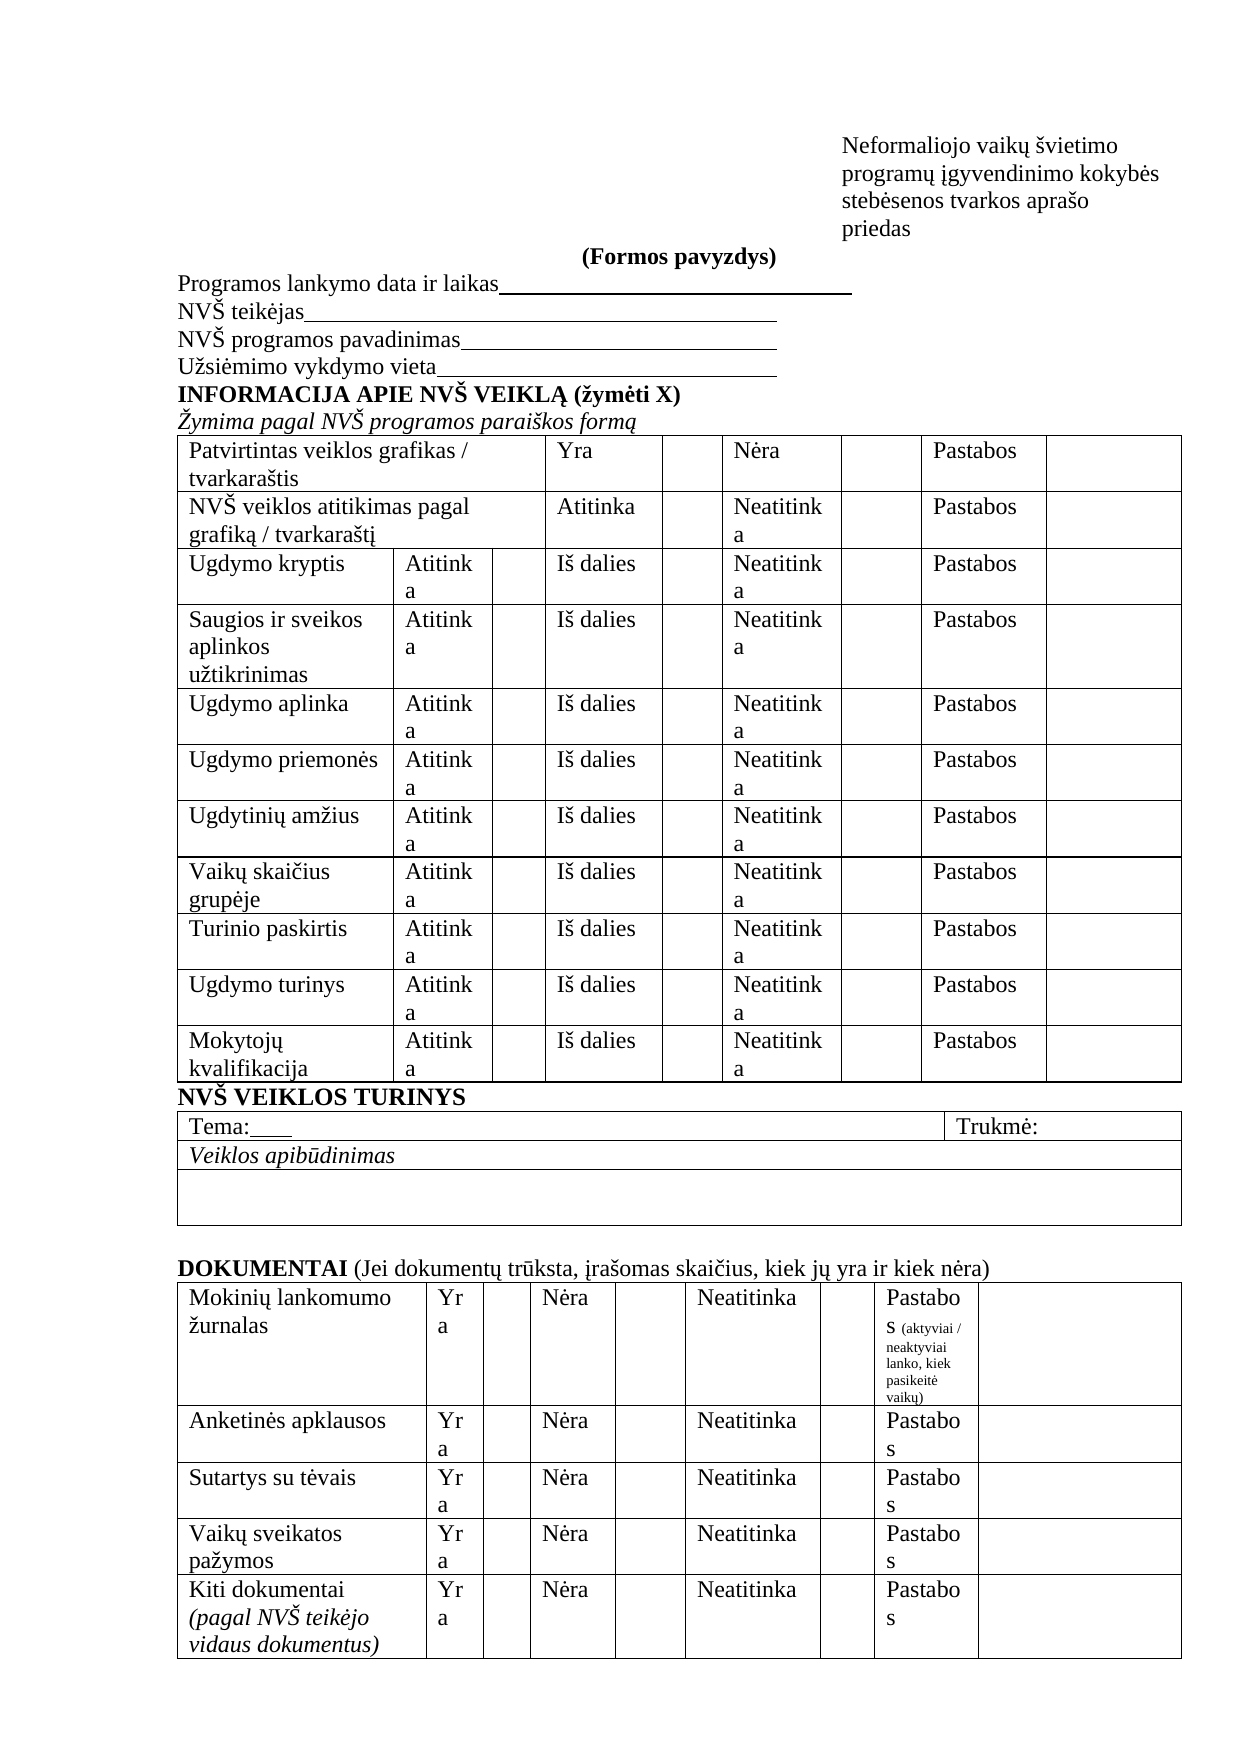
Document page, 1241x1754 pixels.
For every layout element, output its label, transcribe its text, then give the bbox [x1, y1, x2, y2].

table_cell Pastabos [922, 605, 1046, 688]
table_header Pastabos [922, 436, 1046, 491]
table_cell [979, 1406, 1181, 1462]
table_cell Iš dalies [546, 801, 662, 856]
table_cell Ugdytinių amžius [178, 801, 393, 856]
table_cell [484, 1519, 530, 1574]
table_header [663, 436, 722, 491]
table_cell [493, 1026, 545, 1081]
table_cell Neatitinka [723, 914, 841, 969]
table_cell Pastabos [922, 970, 1046, 1025]
table_cell [842, 914, 921, 969]
table_cell NVŠ veiklos atitikimas pagal grafiką / tvarkaraštį [178, 492, 545, 547]
text Programos lankymo data ir laikas [177, 269, 1181, 297]
table_cell [663, 689, 722, 744]
table_cell [979, 1463, 1181, 1518]
table_cell Neatitinka [723, 970, 841, 1025]
table_cell Pastabos [875, 1519, 978, 1574]
text Užsiėmimo vykdymo vieta [177, 352, 1181, 380]
table_cell Yra [427, 1575, 483, 1658]
table_header Trukmė: [945, 1112, 1181, 1140]
table_cell [1047, 1026, 1181, 1081]
table_cell Neatitinka [686, 1463, 820, 1518]
table_cell [1047, 801, 1181, 856]
table_cell [1047, 745, 1181, 800]
table_cell Neatitinka [723, 492, 841, 547]
table_header [979, 1283, 1181, 1405]
table_cell [1047, 970, 1181, 1025]
table_cell Atitinka [394, 858, 492, 913]
table_cell [484, 1575, 530, 1658]
table_cell Veiklos apibūdinimas [178, 1141, 1181, 1168]
text (Formos pavyzdys) [177, 242, 1181, 269]
table_cell [493, 549, 545, 604]
table_cell Neatitinka [686, 1406, 820, 1462]
table_cell [821, 1519, 874, 1574]
table_cell [842, 1026, 921, 1081]
table_cell [663, 801, 722, 856]
table_cell Atitinka [394, 801, 492, 856]
table_cell Atitinka [394, 745, 492, 800]
table_cell Anketinės apklausos [178, 1406, 426, 1462]
table_cell [842, 970, 921, 1025]
table_cell [1047, 492, 1181, 547]
table_cell Atitinka [394, 689, 492, 744]
table_header Yra [546, 436, 662, 491]
table_cell [616, 1463, 685, 1518]
table_cell [821, 1463, 874, 1518]
table_cell [493, 914, 545, 969]
text Žymima pagal NVŠ programos paraiškos formą [177, 407, 1181, 435]
table_cell [842, 549, 921, 604]
table_cell Yra [427, 1463, 483, 1518]
table_cell Pastabos [922, 801, 1046, 856]
table_cell [663, 858, 722, 913]
table_cell Neatitinka [723, 745, 841, 800]
table_cell Sutartys su tėvais [178, 1463, 426, 1518]
table_cell [663, 970, 722, 1025]
table_cell [493, 801, 545, 856]
table_cell [842, 745, 921, 800]
text Neformaliojo vaikų švietimo programų įgyvendinimo kokybės stebėsenos tvarkos aprašo [842, 131, 1181, 214]
table_cell [493, 858, 545, 913]
table_cell [493, 689, 545, 744]
table_cell Iš dalies [546, 914, 662, 969]
table_cell Ugdymo priemonės [178, 745, 393, 800]
text NVŠ programos pavadinimas [177, 324, 1181, 352]
table_cell Atitinka [394, 970, 492, 1025]
table_cell Pastabos [922, 1026, 1046, 1081]
table_cell [616, 1406, 685, 1462]
table_cell [616, 1575, 685, 1658]
table_cell Neatitinka [723, 801, 841, 856]
table_cell Pastabos [875, 1406, 978, 1462]
table_cell [663, 492, 722, 547]
table_cell Yra [427, 1519, 483, 1574]
table_cell [842, 801, 921, 856]
table_cell Pastabos [922, 858, 1046, 913]
table_cell Iš dalies [546, 745, 662, 800]
table_cell [1047, 914, 1181, 969]
table_cell Pastabos [922, 689, 1046, 744]
table_header Neatitinka [686, 1283, 820, 1405]
table_cell [1047, 605, 1181, 688]
table_cell [821, 1575, 874, 1658]
table_cell Iš dalies [546, 1026, 662, 1081]
table_cell Saugios ir sveikos aplinkos užtikrinimas [178, 605, 393, 688]
table_cell Neatitinka [686, 1575, 820, 1658]
table_cell Vaikų sveikatos pažymos [178, 1519, 426, 1574]
table_cell [1047, 858, 1181, 913]
table_cell [493, 745, 545, 800]
table_cell Neatitinka [723, 689, 841, 744]
table_cell Pastabos [922, 492, 1046, 547]
table_header Yra [427, 1283, 483, 1405]
table_cell Neatitinka [723, 605, 841, 688]
table_cell Neatitinka [723, 858, 841, 913]
table_cell [178, 1170, 1181, 1225]
table_cell Neatitinka [723, 1026, 841, 1081]
table_cell Pastabos [922, 914, 1046, 969]
table_cell Turinio paskirtis [178, 914, 393, 969]
table_cell Iš dalies [546, 858, 662, 913]
table_cell Iš dalies [546, 689, 662, 744]
table_cell Nėra [531, 1406, 615, 1462]
table_header Nėra [723, 436, 841, 491]
table_header Tema: [178, 1112, 944, 1140]
table_cell [979, 1575, 1181, 1658]
text INFORMACIJA APIE NVŠ VEIKLĄ (žymėti X) [177, 380, 1181, 407]
table_cell Nėra [531, 1519, 615, 1574]
table_cell [842, 858, 921, 913]
table_header [1047, 436, 1181, 491]
table_header Mokinių lankomumo žurnalas [178, 1283, 426, 1405]
table_cell [979, 1519, 1181, 1574]
table_cell Pastabos [875, 1463, 978, 1518]
table_header [821, 1283, 874, 1405]
text DOKUMENTAI (Jei dokumentų trūksta, įrašomas skaičius, kiek jų yra ir kiek nėra) [177, 1254, 1181, 1282]
table_header Pastabos (aktyviai / neaktyviai lanko, kiek pasikeitė vaikų) [875, 1283, 978, 1405]
table_header [842, 436, 921, 491]
table_cell Atitinka [394, 605, 492, 688]
table_cell Atitinka [394, 914, 492, 969]
table_cell Iš dalies [546, 605, 662, 688]
table_cell Neatitinka [686, 1519, 820, 1574]
table_cell [842, 605, 921, 688]
table_cell Yra [427, 1406, 483, 1462]
table_cell [484, 1463, 530, 1518]
table_cell [493, 605, 545, 688]
table_cell Atitinka [394, 1026, 492, 1081]
text priedas [842, 214, 1181, 242]
table_cell [616, 1519, 685, 1574]
table_cell Iš dalies [546, 970, 662, 1025]
table_header Nėra [531, 1283, 615, 1405]
table_cell Pastabos [922, 745, 1046, 800]
table_cell Kiti dokumentai (pagal NVŠ teikėjo vidaus dokumentus) [178, 1575, 426, 1658]
table_cell Pastabos [875, 1575, 978, 1658]
table_cell [663, 1026, 722, 1081]
table_cell Ugdymo kryptis [178, 549, 393, 604]
text NVŠ VEIKLOS TURINYS [177, 1083, 1181, 1111]
text NVŠ teikėjas [177, 297, 1181, 324]
table_header [616, 1283, 685, 1405]
table_cell [663, 549, 722, 604]
table_header Patvirtintas veiklos grafikas / tvarkaraštis [178, 436, 545, 491]
table_cell [663, 745, 722, 800]
table_cell [484, 1406, 530, 1462]
table_cell Atitinka [394, 549, 492, 604]
table_cell Atitinka [546, 492, 662, 547]
table_header [484, 1283, 530, 1405]
table_cell [663, 605, 722, 688]
table_cell [842, 492, 921, 547]
table_cell Nėra [531, 1575, 615, 1658]
table_cell Nėra [531, 1463, 615, 1518]
table_cell Pastabos [922, 549, 1046, 604]
table_cell Mokytojų kvalifikacija [178, 1026, 393, 1081]
table_cell [493, 970, 545, 1025]
table_cell [821, 1406, 874, 1462]
table_cell [842, 689, 921, 744]
table_cell [663, 914, 722, 969]
table_cell Neatitinka [723, 549, 841, 604]
table_cell Ugdymo turinys [178, 970, 393, 1025]
table_cell [1047, 689, 1181, 744]
table_cell Vaikų skaičius grupėje [178, 858, 393, 913]
table_cell Iš dalies [546, 549, 662, 604]
table_cell Ugdymo aplinka [178, 689, 393, 744]
table_cell [1047, 549, 1181, 604]
